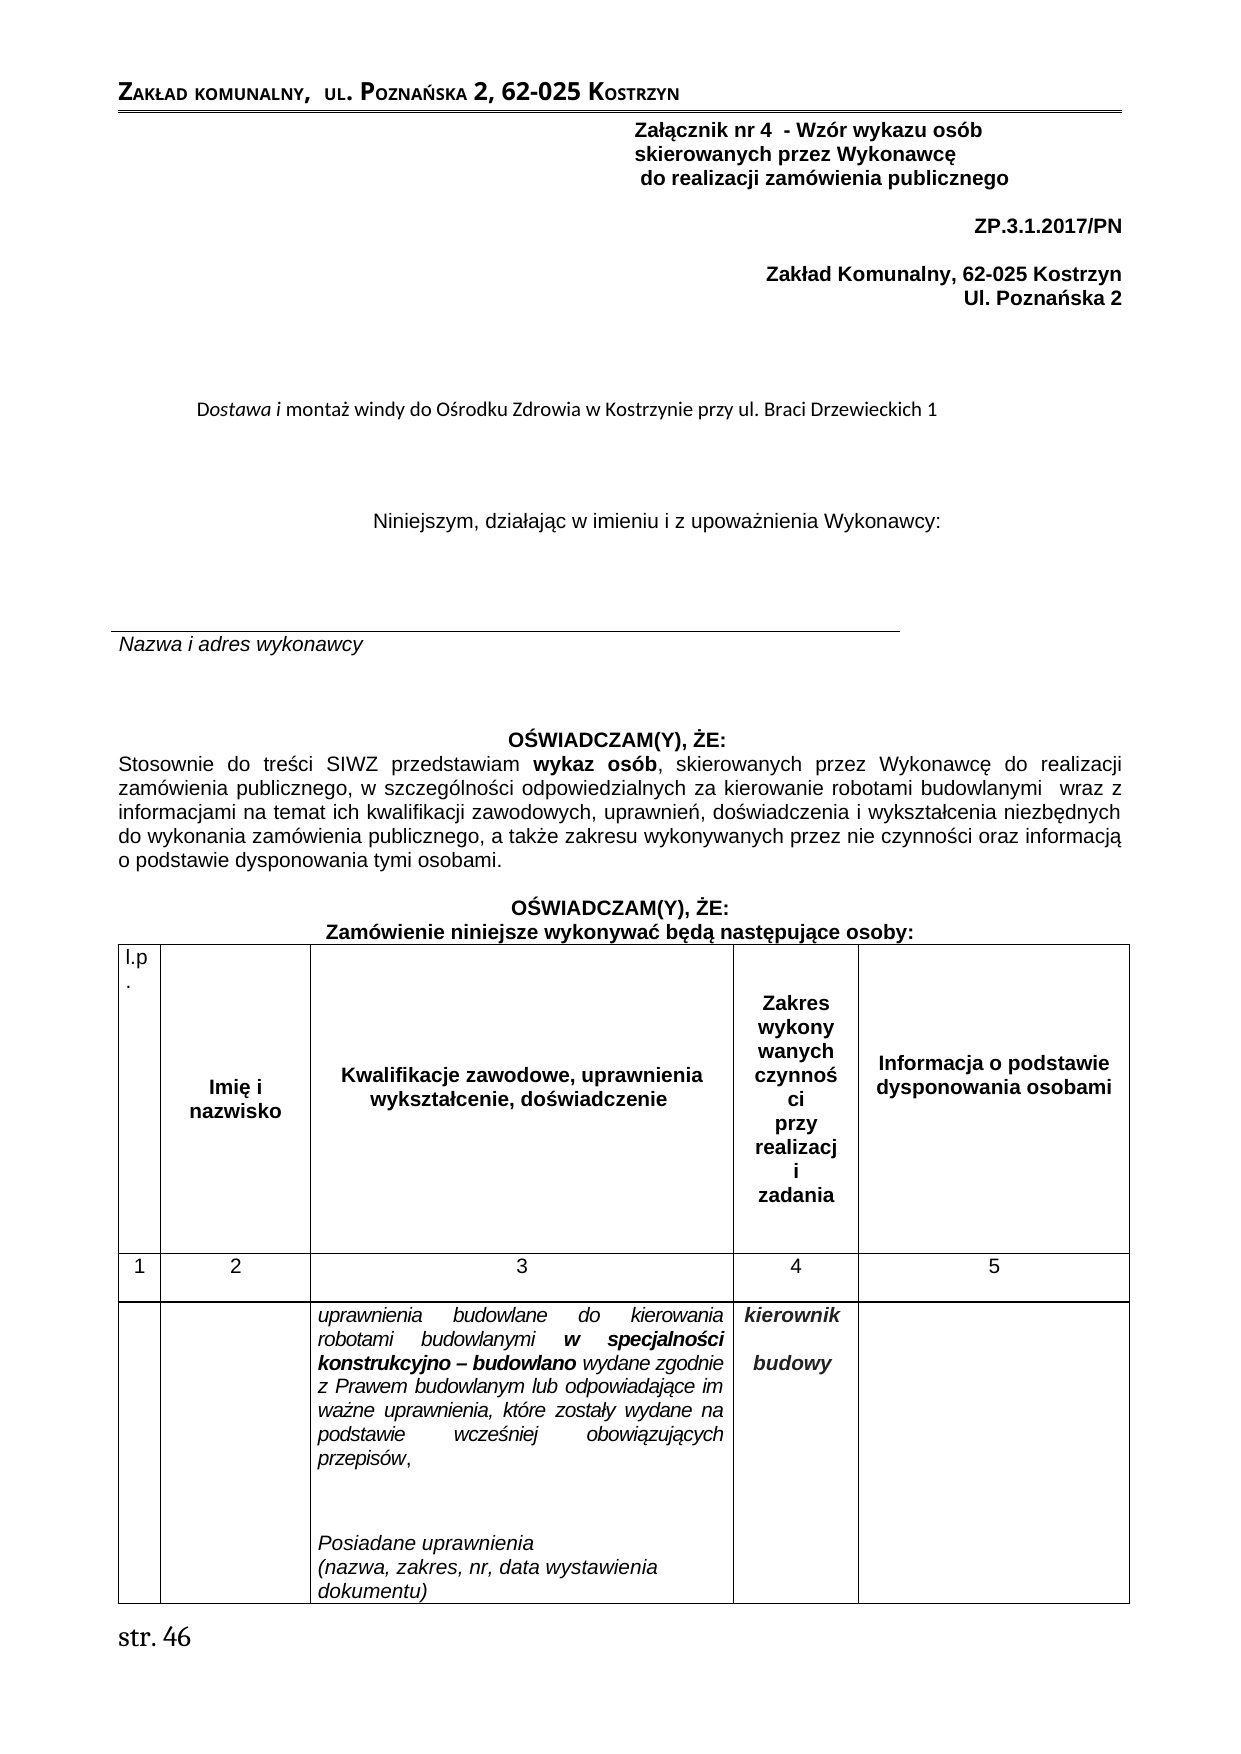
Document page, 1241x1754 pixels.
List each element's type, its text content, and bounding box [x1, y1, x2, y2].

text ZP.3.1.2017/PN [118, 214, 1122, 238]
table_header l.p. [119, 945, 160, 1252]
table_header Zakres wykonywanych czynności przy realizacji zadania [734, 945, 858, 1252]
table_cell 2 [161, 1254, 310, 1301]
table_cell [119, 1303, 160, 1602]
text Ul. Poznańska 2 [118, 286, 1122, 310]
subtitle do realizacji zamówienia publicznego [561, 166, 1122, 190]
table_cell Nazwa i adres wykonawcy [111, 632, 900, 656]
text OŚWIADCZAM(Y), ŻE: [118, 728, 1122, 752]
subtitle skierowanych przez Wykonawcę [561, 142, 1122, 166]
table_header Kwalifikacje zawodowe, uprawnienia wykształcenie, doświadczenie [311, 945, 733, 1252]
table_cell 3 [311, 1254, 733, 1301]
text Niniejszym, działając w imieniu i z upoważnienia Wykonawcy: [118, 509, 1122, 533]
text Stosownie do treści SIWZ przedstawiam wykaz osób, skierowanych przez Wykonawcę do realizacji zamówienia publicznego, w szczególności odpowiedzialnych za kierowanie robotami budowlanymi wraz z informacjami na temat ich kwalifikacji zawodowych, uprawnień, doświadczenia i wykształcenia niezbędnych do wykonania zamówienia publicznego, a także zakresu wykonywanych przez nie czynności oraz informacją o podstawie dysponowania tymi osobami. [118, 752, 1122, 872]
table_cell kierownik budowy [734, 1303, 858, 1602]
text OŚWIADCZAM(Y), ŻE: [118, 896, 1122, 920]
table_cell 5 [859, 1254, 1129, 1301]
table_cell [161, 1303, 310, 1602]
table_cell [859, 1303, 1129, 1602]
list Dostawa i montaż windy do Ośrodku Zdrowia w Kostrzynie przy ul. Braci Drzewieckich 1 [118, 397, 1122, 421]
table_header Imię i nazwisko [161, 945, 310, 1252]
text Zakład Komunalny, 62-025 Kostrzyn [118, 262, 1122, 286]
table_cell uprawnienia budowlane do kierowania robotami budowlanymi w specjalności konstrukcyjno – budowlano wydane zgodnie z Prawem budowlanym lub odpowiadające im ważne uprawnienia, które zostały wydane na podstawie wcześniej obowiązujących przepisów, Posiadane uprawnienia (nazwa, zakres, nr, data wystawienia dokumentu) [311, 1303, 733, 1602]
text Zamówienie niniejsze wykonywać będą następujące osoby: [118, 920, 1122, 944]
table_header Informacja o podstawie dysponowania osobami [859, 945, 1129, 1252]
table_cell 4 [734, 1254, 858, 1301]
table_header [111, 545, 900, 631]
table_cell 1 [119, 1254, 160, 1301]
subtitle Załącznik nr 4 - Wzór wykazu osób [561, 118, 1122, 142]
